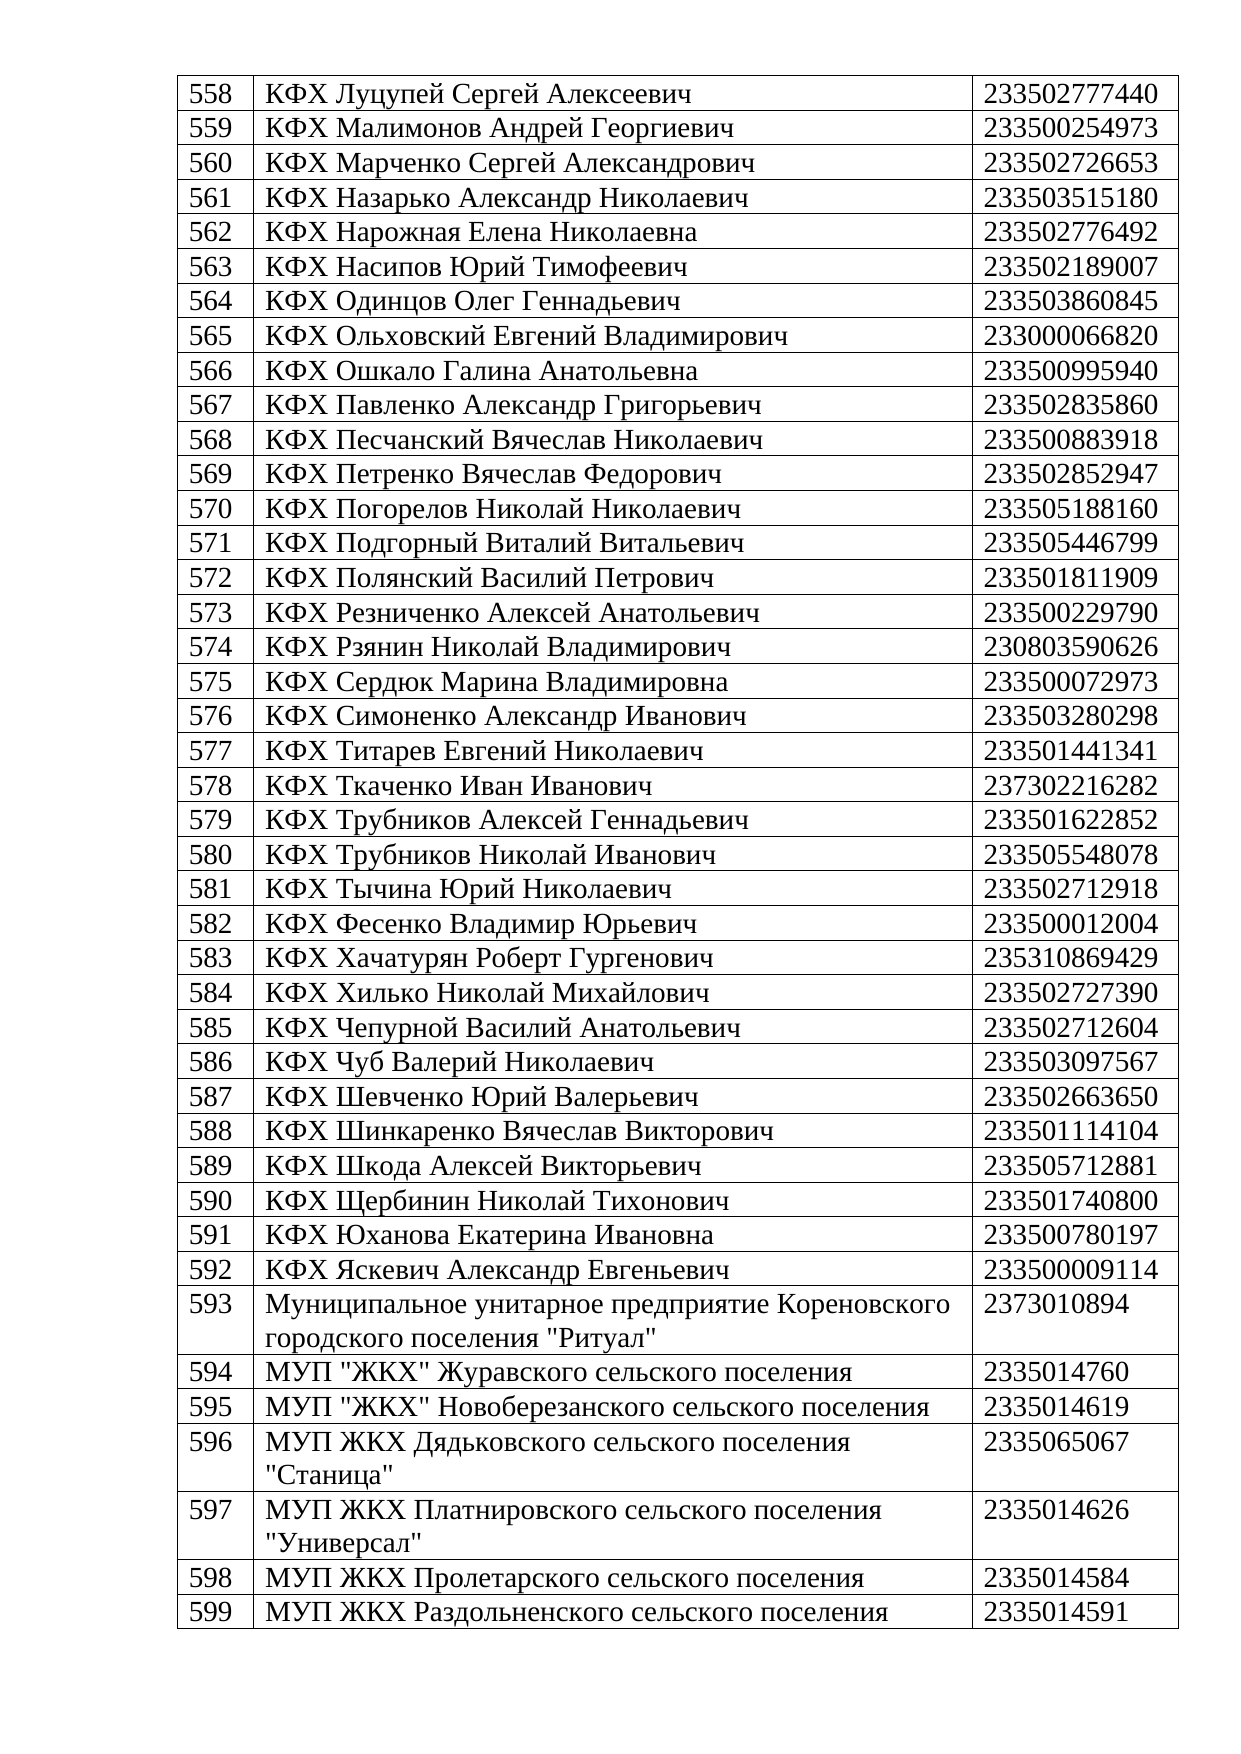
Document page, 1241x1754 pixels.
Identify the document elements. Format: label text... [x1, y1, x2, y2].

table_cell 2335014584 [973, 1560, 1178, 1593]
table_cell 559 [178, 111, 253, 144]
table_cell МУП ЖКХ Дядьковского сельского поселения "Станица" [254, 1424, 972, 1491]
table_cell 233500883918 [973, 422, 1178, 455]
table_cell КФХ Луцупей Сергей Алексеевич [254, 76, 972, 109]
table_cell 573 [178, 595, 253, 628]
table_cell 597 [178, 1492, 253, 1559]
table_cell 589 [178, 1148, 253, 1182]
table_cell 594 [178, 1355, 253, 1388]
table_cell КФХ Нарожная Елена Николаевна [254, 214, 972, 248]
table_cell 569 [178, 456, 253, 490]
table_cell 230803590626 [973, 629, 1178, 663]
table_cell КФХ Юханова Екатерина Ивановна [254, 1217, 972, 1251]
table_cell 233503097567 [973, 1044, 1178, 1078]
table_cell 233505446799 [973, 526, 1178, 559]
table_cell КФХ Одинцов Олег Геннадьевич [254, 284, 972, 317]
table_cell МУП ЖКХ Платнировского сельского поселения "Универсал" [254, 1492, 972, 1559]
table_cell 233505548078 [973, 837, 1178, 870]
table_cell 233502835860 [973, 387, 1178, 421]
table_cell 233000066820 [973, 318, 1178, 352]
table_cell КФХ Чепурной Василий Анатольевич [254, 1010, 972, 1043]
table_cell 233502663650 [973, 1079, 1178, 1112]
table_cell 233501740800 [973, 1183, 1178, 1216]
table_cell 233501114104 [973, 1114, 1178, 1147]
table_cell 233500229790 [973, 595, 1178, 628]
table_cell 233502777440 [973, 76, 1178, 109]
table_cell 587 [178, 1079, 253, 1112]
table_cell 233500012004 [973, 906, 1178, 939]
table_cell 233505712881 [973, 1148, 1178, 1182]
table_cell 576 [178, 699, 253, 732]
table_cell 233502712918 [973, 871, 1178, 905]
table_cell КФХ Фесенко Владимир Юрьевич [254, 906, 972, 939]
table_cell 596 [178, 1424, 253, 1491]
table_cell КФХ Хачатурян Роберт Гургенович [254, 941, 972, 974]
table_cell 561 [178, 180, 253, 213]
table_cell 560 [178, 145, 253, 179]
table_cell 586 [178, 1044, 253, 1078]
table_cell 233500009114 [973, 1252, 1178, 1285]
table_cell 233501622852 [973, 802, 1178, 836]
table_cell КФХ Назарько Александр Николаевич [254, 180, 972, 213]
table_cell 233502727390 [973, 975, 1178, 1009]
table_cell 564 [178, 284, 253, 317]
table_cell КФХ Марченко Сергей Александрович [254, 145, 972, 179]
table_cell КФХ Петренко Вячеслав Федорович [254, 456, 972, 490]
table_cell КФХ Подгорный Виталий Витальевич [254, 526, 972, 559]
table_cell 2335014619 [973, 1389, 1178, 1423]
table_cell 558 [178, 76, 253, 109]
table_cell 583 [178, 941, 253, 974]
table_cell КФХ Павленко Александр Григорьевич [254, 387, 972, 421]
table_cell 592 [178, 1252, 253, 1285]
table_cell МУП "ЖКХ" Журавского сельского поселения [254, 1355, 972, 1388]
table_cell КФХ Симоненко Александр Иванович [254, 699, 972, 732]
table_cell КФХ Хилько Николай Михайлович [254, 975, 972, 1009]
table_cell 233500254973 [973, 111, 1178, 144]
table_cell 575 [178, 664, 253, 697]
table_cell 593 [178, 1286, 253, 1353]
table_cell 584 [178, 975, 253, 1009]
table_cell 567 [178, 387, 253, 421]
table_cell КФХ Титарев Евгений Николаевич [254, 733, 972, 767]
table_cell 233500995940 [973, 353, 1178, 386]
table_cell 585 [178, 1010, 253, 1043]
table_cell 237302216282 [973, 768, 1178, 801]
table_cell КФХ Яскевич Александр Евгеньевич [254, 1252, 972, 1285]
table_cell КФХ Насипов Юрий Тимофеевич [254, 249, 972, 282]
table_cell 572 [178, 560, 253, 594]
table_cell КФХ Трубников Николай Иванович [254, 837, 972, 870]
table_cell 579 [178, 802, 253, 836]
table_cell КФХ Шкода Алексей Викторьевич [254, 1148, 972, 1182]
table_cell 578 [178, 768, 253, 801]
table_cell 233503860845 [973, 284, 1178, 317]
table_cell 570 [178, 491, 253, 524]
table_cell 235310869429 [973, 941, 1178, 974]
table_cell 233502776492 [973, 214, 1178, 248]
table_cell КФХ Трубников Алексей Геннадьевич [254, 802, 972, 836]
table_cell МУП ЖКХ Пролетарского сельского поселения [254, 1560, 972, 1593]
table_cell 568 [178, 422, 253, 455]
table_cell 562 [178, 214, 253, 248]
table_cell 233500780197 [973, 1217, 1178, 1251]
table_cell 2335014591 [973, 1595, 1178, 1628]
table_cell КФХ Сердюк Марина Владимировна [254, 664, 972, 697]
table_cell 2335065067 [973, 1424, 1178, 1491]
table_cell 577 [178, 733, 253, 767]
table_cell 595 [178, 1389, 253, 1423]
table_cell 233501811909 [973, 560, 1178, 594]
table_cell КФХ Рзянин Николай Владимирович [254, 629, 972, 663]
table_cell 574 [178, 629, 253, 663]
table_cell КФХ Тычина Юрий Николаевич [254, 871, 972, 905]
table_cell 566 [178, 353, 253, 386]
table_cell КФХ Шинкаренко Вячеслав Викторович [254, 1114, 972, 1147]
table_cell КФХ Чуб Валерий Николаевич [254, 1044, 972, 1078]
table_cell 233503515180 [973, 180, 1178, 213]
table_cell 233502189007 [973, 249, 1178, 282]
table_cell 2335014626 [973, 1492, 1178, 1559]
table_cell 598 [178, 1560, 253, 1593]
table_cell 571 [178, 526, 253, 559]
table_cell 563 [178, 249, 253, 282]
table_cell КФХ Погорелов Николай Николаевич [254, 491, 972, 524]
table_cell 2373010894 [973, 1286, 1178, 1353]
table_cell 591 [178, 1217, 253, 1251]
table_cell 233501441341 [973, 733, 1178, 767]
table_cell 233505188160 [973, 491, 1178, 524]
table_cell 590 [178, 1183, 253, 1216]
table_cell КФХ Ольховский Евгений Владимирович [254, 318, 972, 352]
table_cell 233503280298 [973, 699, 1178, 732]
table_cell 2335014760 [973, 1355, 1178, 1388]
table_cell КФХ Резниченко Алексей Анатольевич [254, 595, 972, 628]
table_cell КФХ Малимонов Андрей Георгиевич [254, 111, 972, 144]
table_cell МУП ЖКХ Раздольненского сельского поселения [254, 1595, 972, 1628]
table_cell 581 [178, 871, 253, 905]
table_cell 599 [178, 1595, 253, 1628]
table_cell КФХ Полянский Василий Петрович [254, 560, 972, 594]
table_cell 580 [178, 837, 253, 870]
table_cell КФХ Шевченко Юрий Валерьевич [254, 1079, 972, 1112]
table_cell 582 [178, 906, 253, 939]
table_cell 233502726653 [973, 145, 1178, 179]
table_cell КФХ Ошкало Галина Анатольевна [254, 353, 972, 386]
table_cell КФХ Щербинин Николай Тихонович [254, 1183, 972, 1216]
table_cell 233500072973 [973, 664, 1178, 697]
table_cell Муниципальное унитарное предприятие Кореновского городского поселения "Ритуал" [254, 1286, 972, 1353]
table_cell 588 [178, 1114, 253, 1147]
table_cell КФХ Ткаченко Иван Иванович [254, 768, 972, 801]
table_cell 565 [178, 318, 253, 352]
table_cell 233502852947 [973, 456, 1178, 490]
table_cell КФХ Песчанский Вячеслав Николаевич [254, 422, 972, 455]
table_cell МУП "ЖКХ" Новоберезанского сельского поселения [254, 1389, 972, 1423]
table_cell 233502712604 [973, 1010, 1178, 1043]
